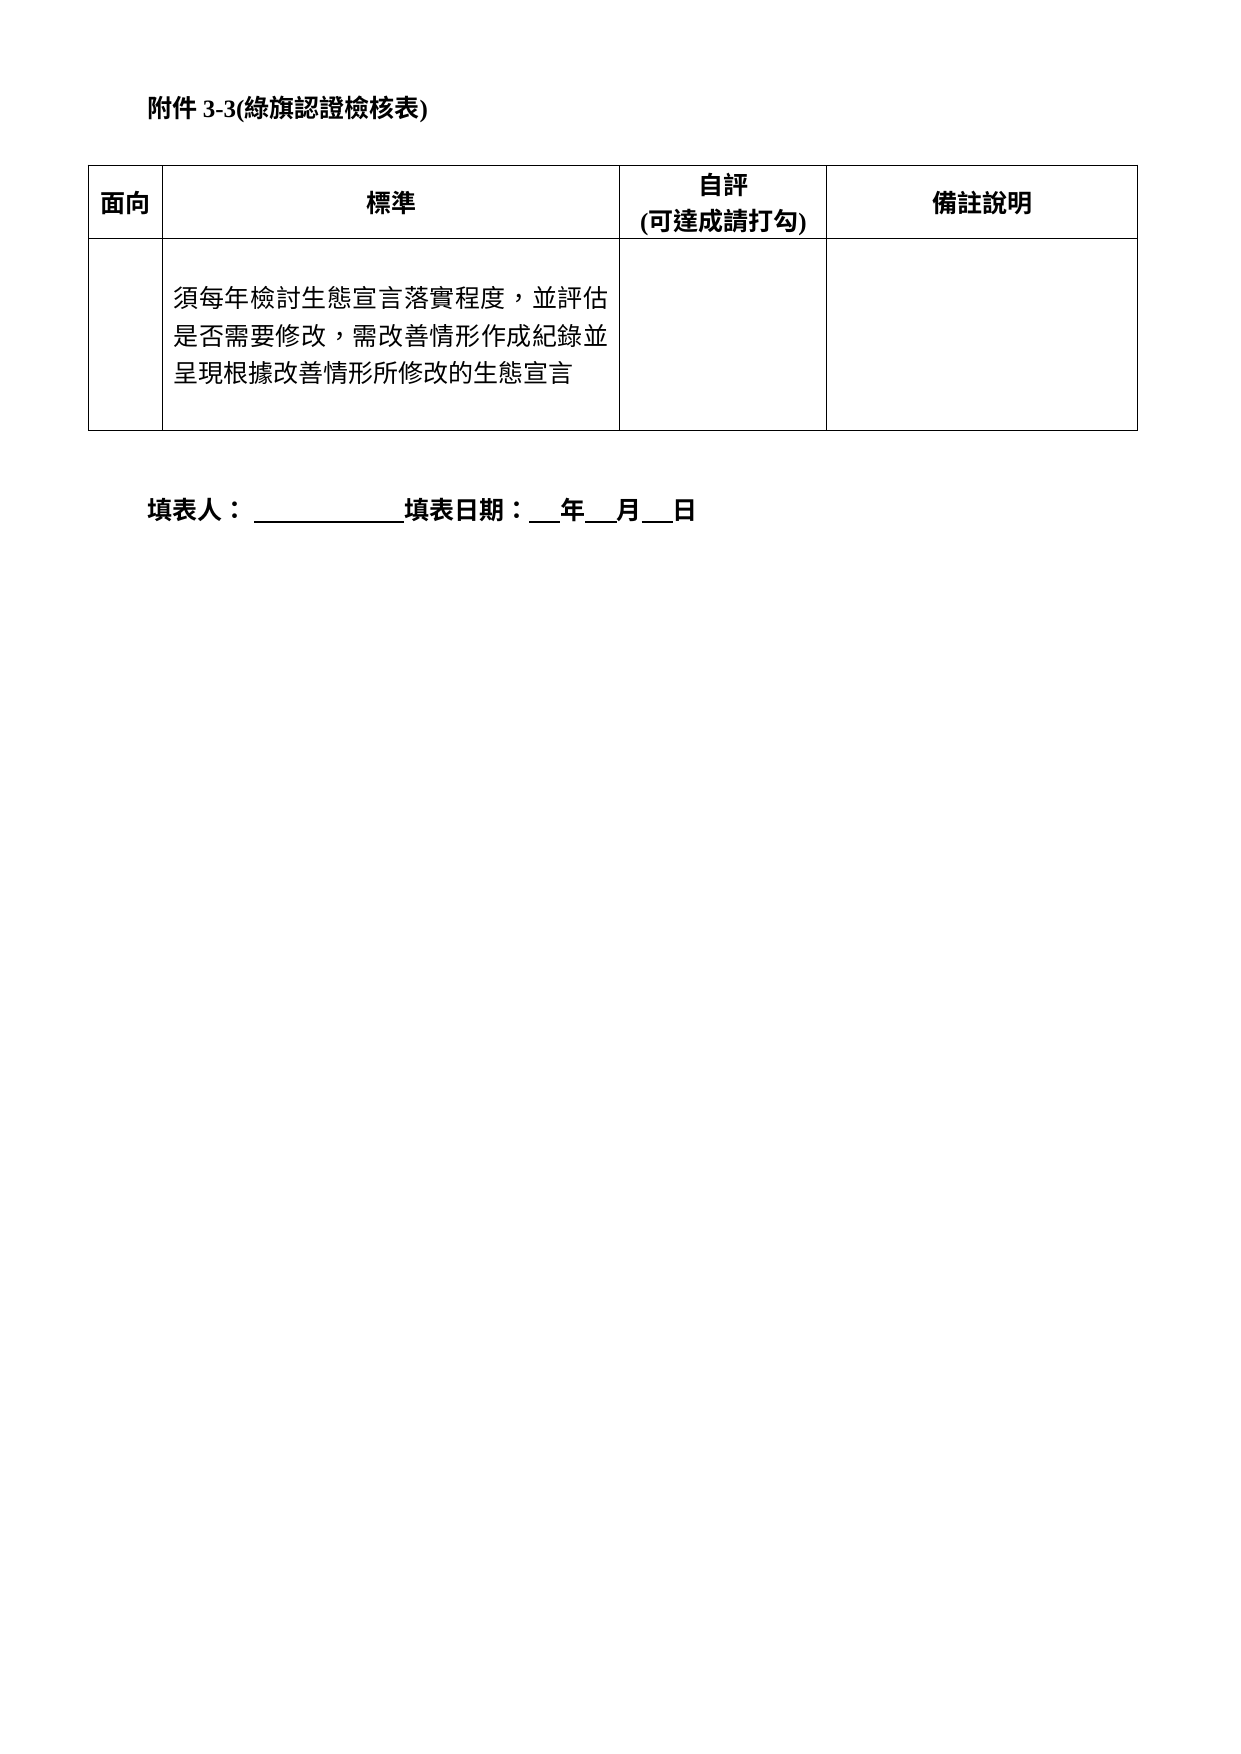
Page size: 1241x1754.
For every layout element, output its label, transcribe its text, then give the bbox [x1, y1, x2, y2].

table_cell [827, 239, 1137, 429]
text 填表人： 填表日期： 年 月 日 [148, 491, 1092, 527]
table_header 自評 (可達成請打勾) [620, 166, 826, 238]
table_cell 須每年檢討生態宣言落實程度，並評估是否需要修改，需改善情形作成紀錄並呈現根據改善情形所修改的生態宣言 [163, 239, 619, 429]
table_header 備註說明 [827, 166, 1137, 238]
table_cell [620, 239, 826, 429]
table_header 面向 [89, 166, 162, 238]
table_header 標準 [163, 166, 619, 238]
table_cell [89, 239, 162, 429]
